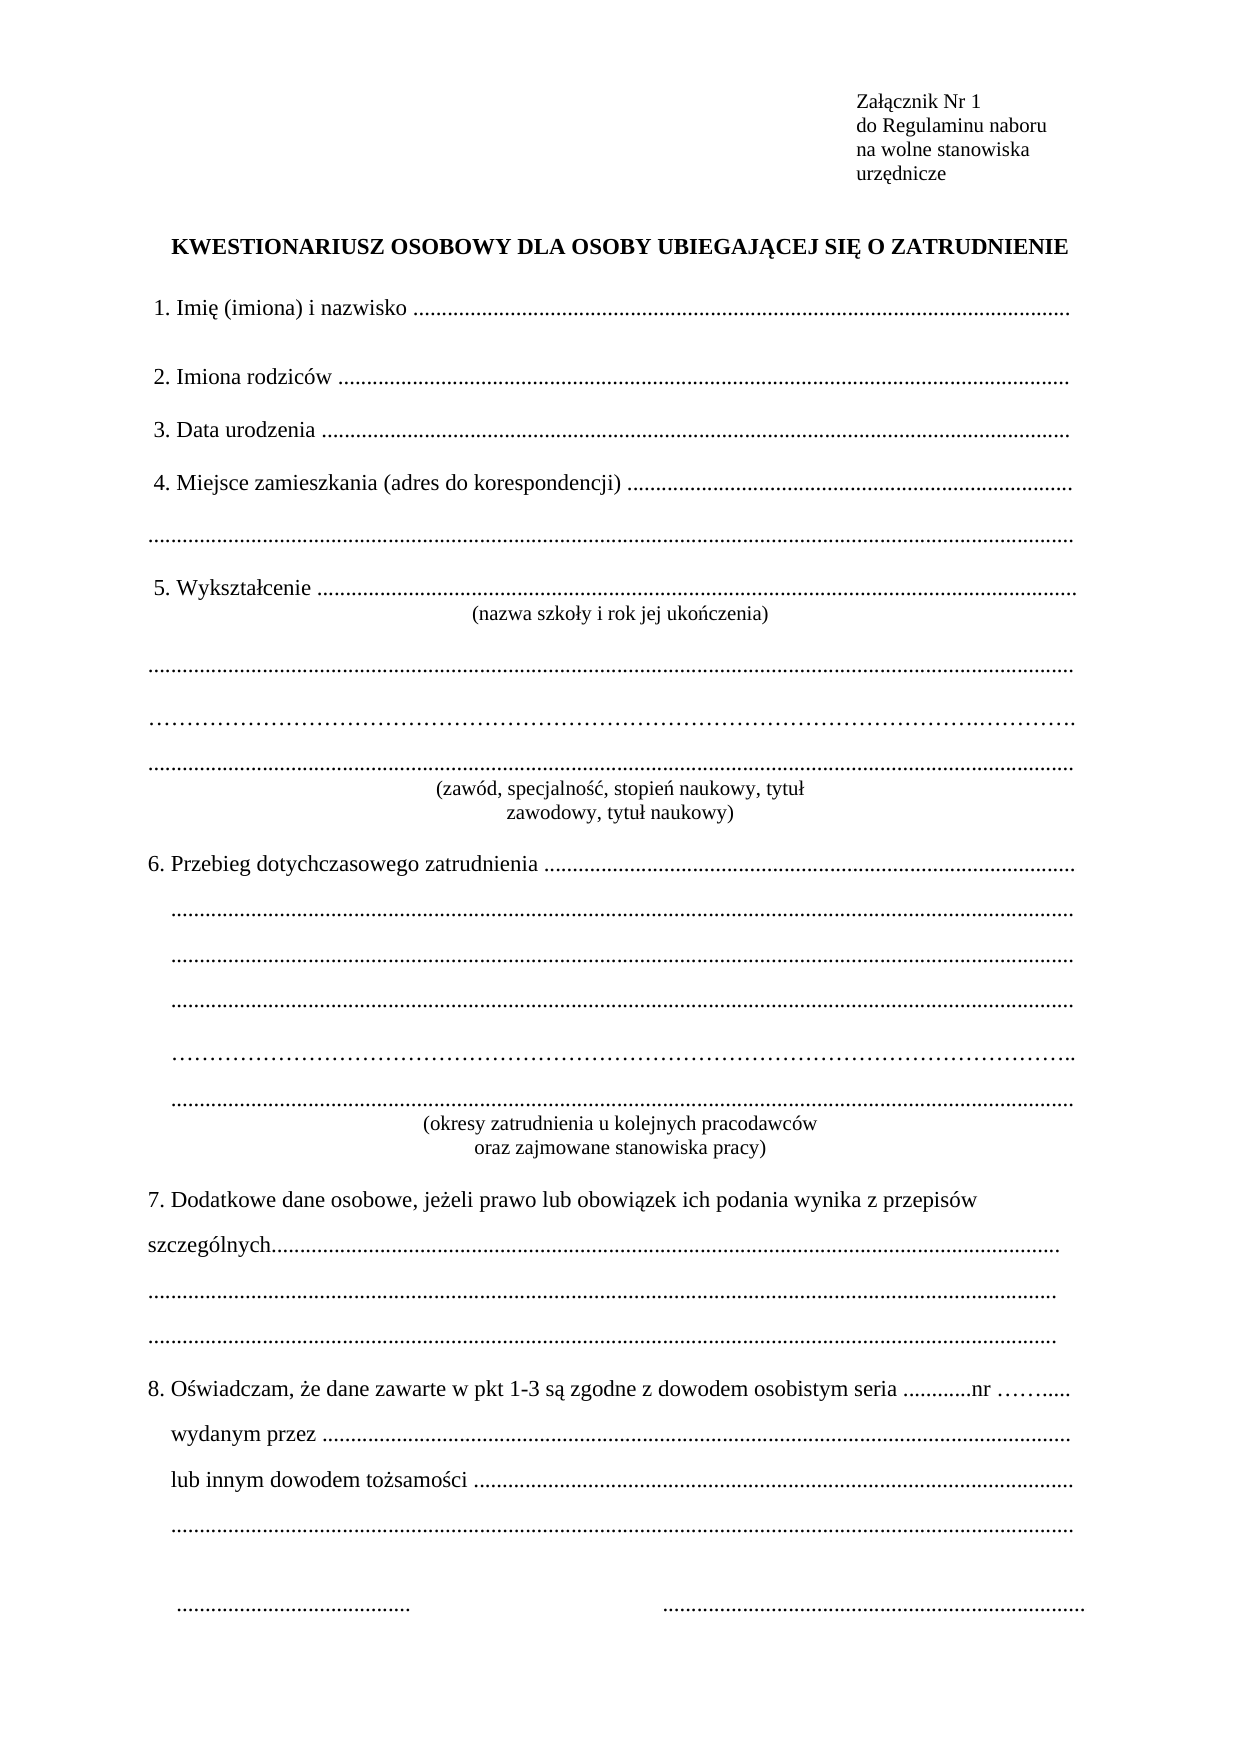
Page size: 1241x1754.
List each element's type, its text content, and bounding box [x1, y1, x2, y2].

text lub innym dowodem tożsamości ......................................................................................................... [148, 1466, 1093, 1492]
text 5. Wykształcenie ..................................................................................................................................... [148, 574, 1093, 601]
text ……………………………………………………………………………………………………….. [148, 1039, 1093, 1066]
text (okresy zatrudnienia u kolejnych pracodawców [148, 1111, 1093, 1135]
text 1. Imię (imiona) i nazwisko ................................................................................................................... [148, 294, 1093, 320]
text .............................................................................................................................................................. [148, 1511, 1093, 1538]
text ……………………………………………………………………………………………….…………. [148, 704, 1093, 730]
subtitle KWESTIONARIUSZ OSOBOWY DLA OSOBY UBIEGAJĄCEJ SIĘ O ZATRUDNIENIE [148, 233, 1093, 259]
text urzędnicze [689, 161, 1093, 185]
text wydanym przez ................................................................................................................................... [148, 1420, 1093, 1447]
text 7. Dodatkowe dane osobowe, jeżeli prawo lub obowiązek ich podania wynika z przepisów [148, 1186, 1063, 1212]
text 6. Przebieg dotychczasowego zatrudnienia ............................................................................................. [148, 850, 1093, 876]
text ............................................................................................................................................................... [148, 1322, 1063, 1348]
text .................................................................................................................................................................. [148, 651, 1093, 677]
text ......................................... .......................................................................... [148, 1564, 1093, 1617]
text do Regulaminu naboru [689, 113, 1093, 137]
text oraz zajmowane stanowiska pracy) [148, 1135, 1093, 1159]
text 2. Imiona rodziców ................................................................................................................................ [148, 363, 1093, 390]
text szczególnych.......................................................................................................................................... [148, 1231, 1063, 1257]
text .............................................................................................................................................................. [148, 941, 1093, 967]
text 3. Data urodzenia ................................................................................................................................... [148, 416, 1093, 442]
text .................................................................................................................................................................. [148, 521, 1093, 548]
text .............................................................................................................................................................. [148, 1085, 1093, 1111]
text (zawód, specjalność, stopień naukowy, tytuł [148, 776, 1093, 799]
text 4. Miejsce zamieszkania (adres do korespondencji) .............................................................................. [148, 469, 1093, 495]
text (nazwa szkoły i rok jej ukończenia) [148, 601, 1093, 624]
text zawodowy, tytuł naukowy) [148, 799, 1093, 824]
text .............................................................................................................................................................. [148, 987, 1093, 1013]
text .................................................................................................................................................................. [148, 749, 1093, 776]
text na wolne stanowiska [689, 137, 1093, 161]
text 8. Oświadczam, że dane zawarte w pkt 1-3 są zgodne z dowodem osobistym seria ............nr ……..... [148, 1375, 1093, 1401]
text Załącznik Nr 1 [148, 89, 1093, 113]
text ............................................................................................................................................................... [148, 1277, 1063, 1303]
text .............................................................................................................................................................. [148, 896, 1093, 922]
